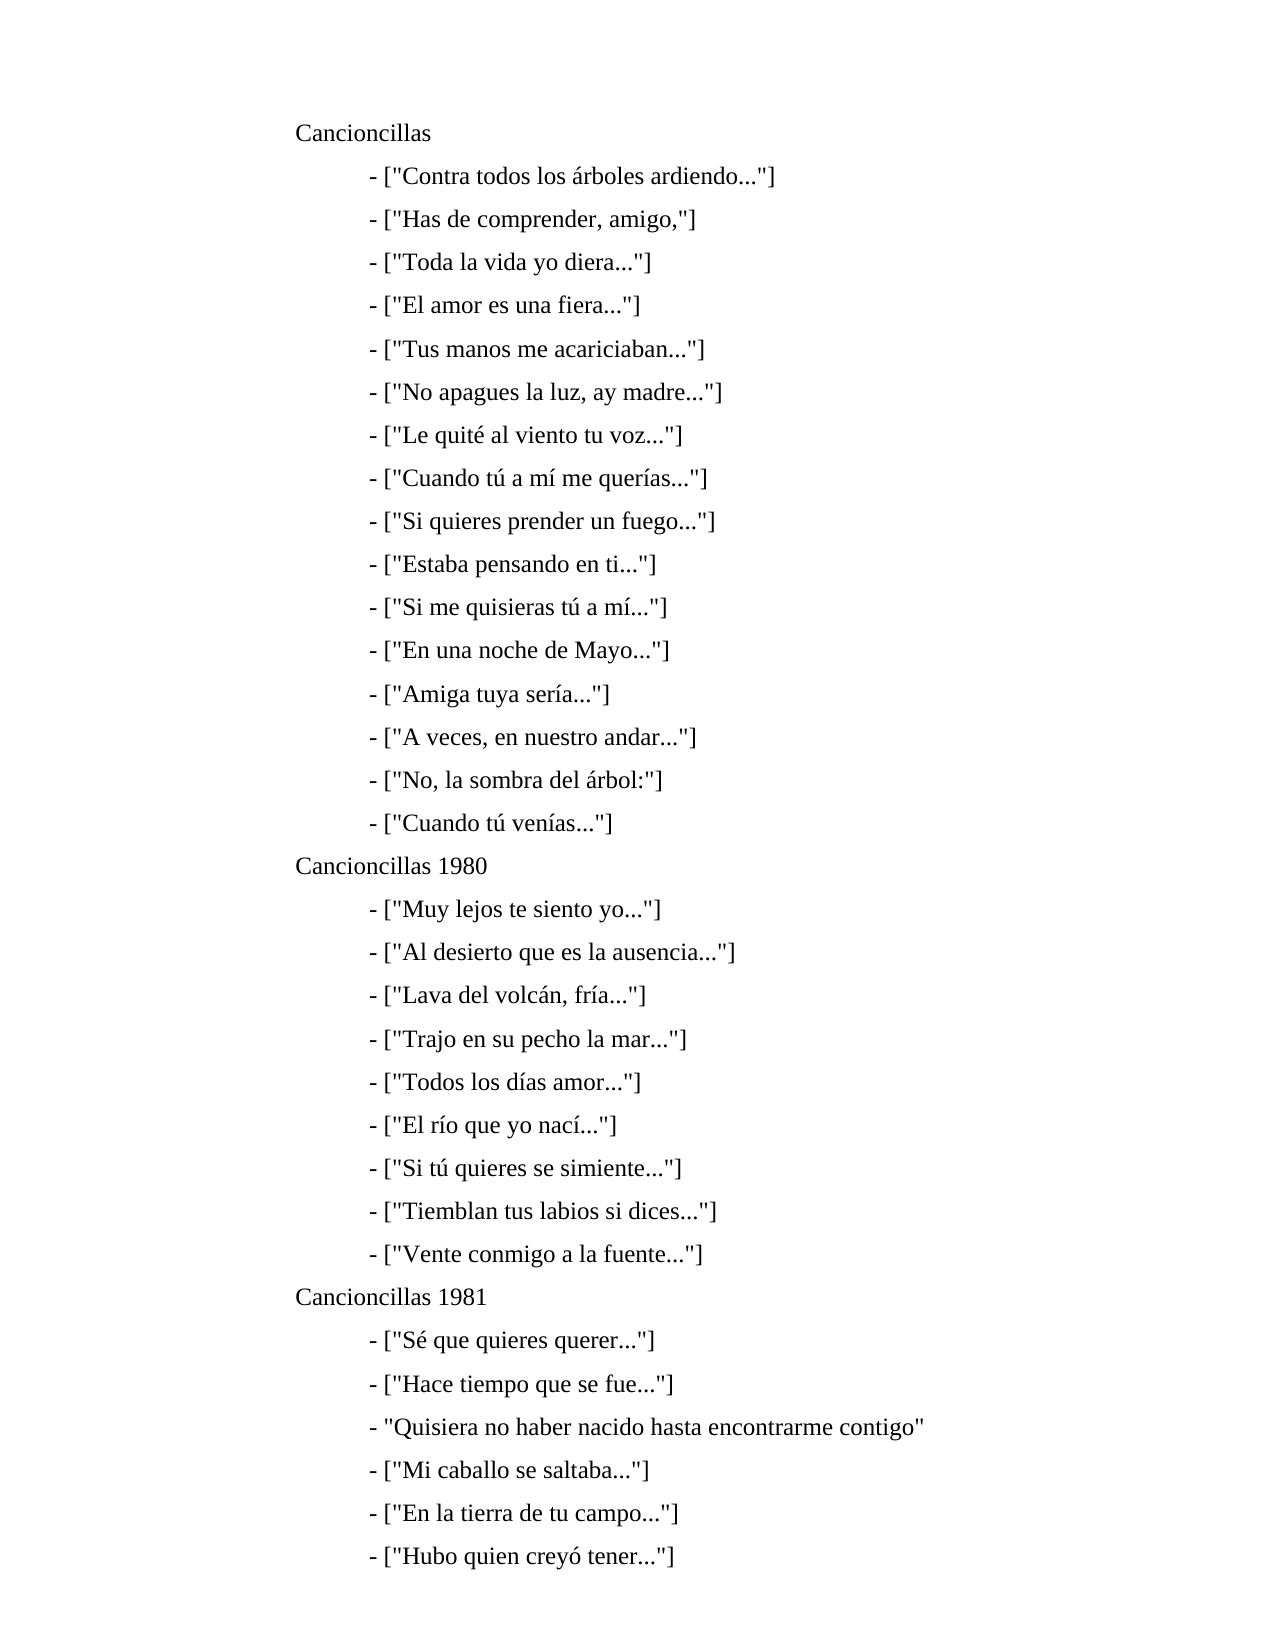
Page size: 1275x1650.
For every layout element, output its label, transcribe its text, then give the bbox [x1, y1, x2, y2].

text - ["Sé que quieres querer..."] [148, 1326, 1127, 1354]
text Cancioncillas 1980 [148, 851, 1127, 880]
text - ["Estaba pensando en ti..."] [148, 549, 1127, 578]
text - ["Le quité al viento tu voz..."] [148, 420, 1127, 449]
text - ["En una noche de Mayo..."] [148, 636, 1127, 664]
text - ["El amor es una fiera..."] [148, 291, 1127, 319]
text - ["Hubo quien creyó tener..."] [148, 1541, 1127, 1570]
text - ["Cuando tú a mí me querías..."] [148, 463, 1127, 492]
text - ["Vente conmigo a la fuente..."] [148, 1239, 1127, 1268]
text - ["A veces, en nuestro andar..."] [148, 722, 1127, 751]
text - ["Si tú quieres se simiente..."] [148, 1153, 1127, 1182]
text - ["Toda la vida yo diera..."] [148, 247, 1127, 276]
text - ["No apagues la luz, ay madre..."] [148, 377, 1127, 406]
text Cancioncillas 1981 [148, 1282, 1127, 1311]
text - ["Contra todos los árboles ardiendo..."] [148, 161, 1127, 190]
text - ["Mi caballo se saltaba..."] [148, 1455, 1127, 1484]
text - ["Has de comprender, amigo,"] [148, 204, 1127, 233]
text - "Quisiera no haber nacido hasta encontrarme contigo" [148, 1412, 1127, 1441]
text - ["Cuando tú venías..."] [148, 808, 1127, 837]
text - ["Si me quisieras tú a mí..."] [148, 592, 1127, 621]
text - ["En la tierra de tu campo..."] [148, 1498, 1127, 1527]
text - ["Todos los días amor..."] [148, 1067, 1127, 1096]
text - ["Lava del volcán, fría..."] [148, 981, 1127, 1009]
text - ["Tiemblan tus labios si dices..."] [148, 1196, 1127, 1225]
text - ["Hace tiempo que se fue..."] [148, 1369, 1127, 1397]
text Cancioncillas [221, 118, 1127, 147]
text - ["No, la sombra del árbol:"] [148, 765, 1127, 794]
text - ["El río que yo nací..."] [148, 1110, 1127, 1139]
text - ["Amiga tuya sería..."] [148, 679, 1127, 707]
text - ["Trajo en su pecho la mar..."] [148, 1024, 1127, 1052]
text - ["Al desierto que es la ausencia..."] [148, 937, 1127, 966]
text - ["Tus manos me acariciaban..."] [148, 334, 1127, 362]
text - ["Muy lejos te siento yo..."] [148, 894, 1127, 923]
text - ["Si quieres prender un fuego..."] [148, 506, 1127, 535]
